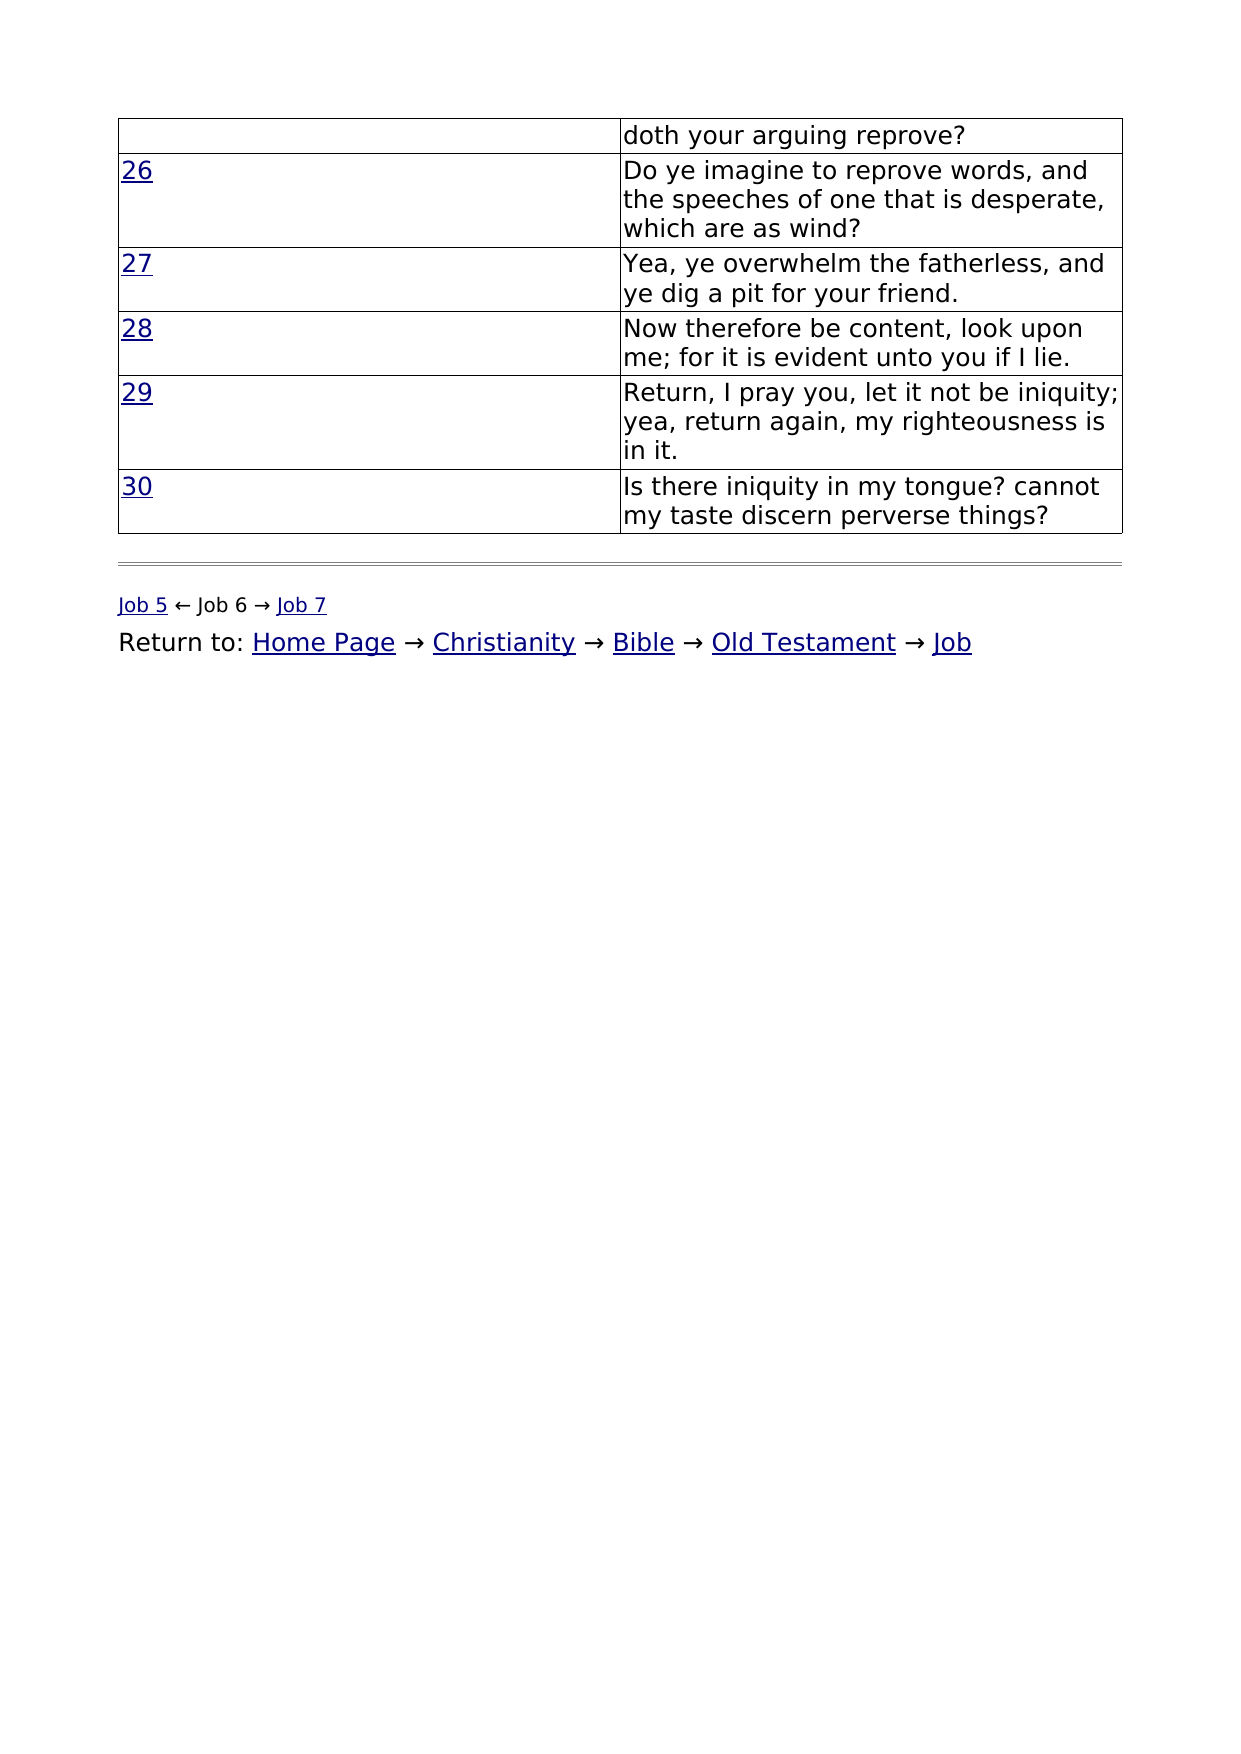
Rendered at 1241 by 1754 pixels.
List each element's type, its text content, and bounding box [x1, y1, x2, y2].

table_cell 26 [119, 154, 620, 247]
table_cell doth your arguing reprove? [621, 119, 1122, 153]
table_cell [119, 119, 620, 153]
table_cell 30 [119, 470, 620, 533]
table_cell 27 [119, 248, 620, 311]
table_cell Return, I pray you, let it not be iniquity; yea, return again, my righteousness is in it. [621, 376, 1122, 469]
table_cell 28 [119, 312, 620, 375]
table_cell Now therefore be content, look upon me; for it is evident unto you if I lie. [621, 312, 1122, 375]
table_cell Is there iniquity in my tongue? cannot my taste discern perverse things? [621, 470, 1122, 533]
table_cell Yea, ye overwhelm the fatherless, and ye dig a pit for your friend. [621, 248, 1122, 311]
text Return to: Home Page → Christianity → Bible → Old Testament → Job [118, 628, 1122, 657]
table_cell Do ye imagine to reprove words, and the speeches of one that is desperate, which are as wind? [621, 154, 1122, 247]
text Job 5 ← Job 6 → Job 7 [118, 594, 1122, 628]
table_cell 29 [119, 376, 620, 469]
